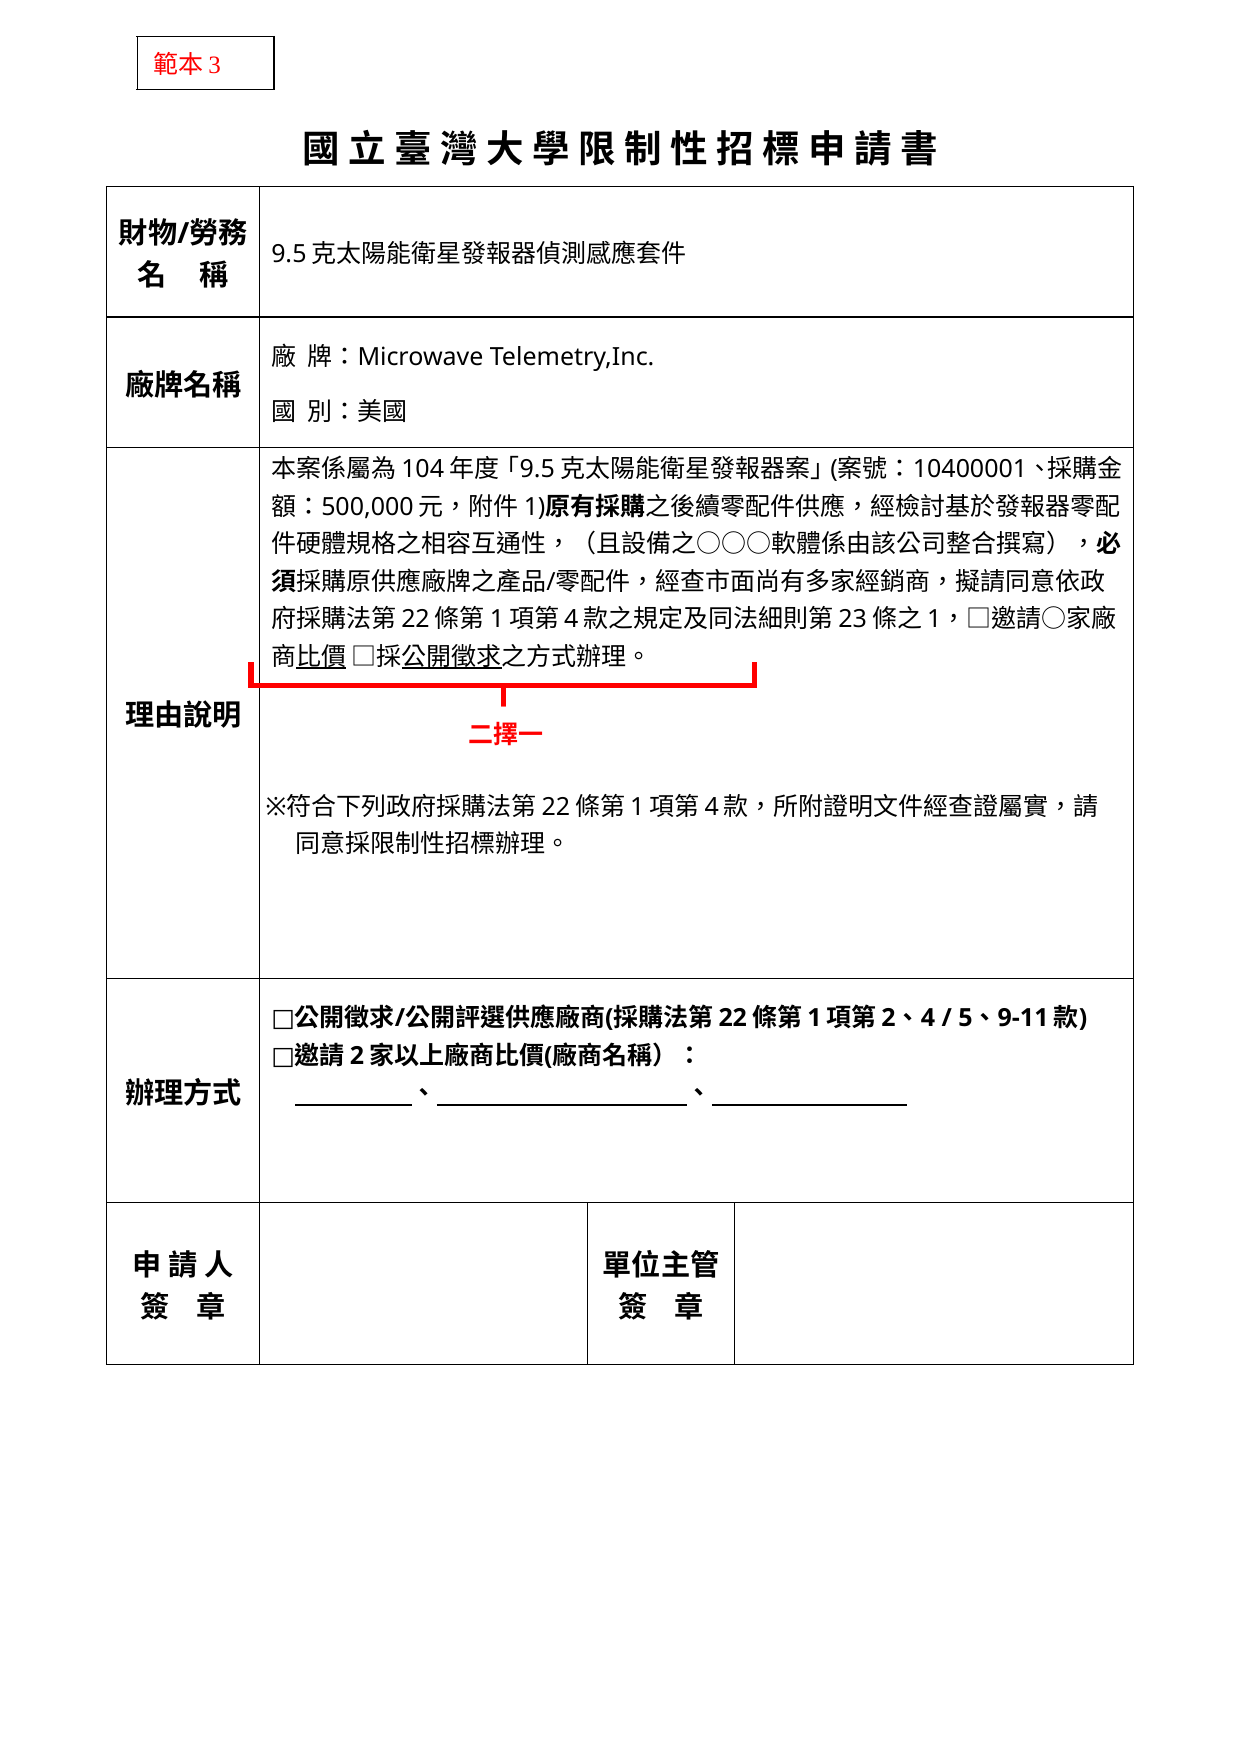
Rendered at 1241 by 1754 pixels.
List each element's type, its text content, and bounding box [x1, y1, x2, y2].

table_cell □公開徵求/公開評選供應廠商(採購法第22條第1項第2、4 / 5、9-11款) □邀請2家以上廠商比價(廠商名稱）： 、 、 [260, 979, 1133, 1202]
table_cell [735, 1203, 1133, 1364]
table_cell 廠 牌：Microwave Telemetry,Inc. 國 別：美國 [260, 318, 1133, 447]
table_cell 本案係屬為104年度「9.5克太陽能衛星發報器案」(案號：10400001、採購金額：500,000元，附件1)原有採購之後續零配件供應，經檢討基於發報器零配件硬體規格之相容互通性，（且設備之○○○軟體係由該公司整合撰寫），必須採購原供應廠牌之產品/零配件，經查市面尚有多家經銷商，擬請同意依政府採購法第22條第1項第4款之規定及同法細則第23條之1，□邀請○家廠商比價 □採公開徵求之方式辦理。 ※符合下列政府採購法第22條第1項第4款，所附證明文件經查證屬實，請同意採限制性招標辦理。 [260, 448, 1133, 977]
table_cell 理由說明 [107, 448, 259, 977]
text 國 立 臺 灣 大 學 限 制 性 招 標 申 請 書 [118, 119, 1122, 173]
table_cell 單位主管 簽 章 [588, 1203, 734, 1364]
table_header 9.5克太陽能衛星發報器偵測感應套件 [260, 187, 1133, 316]
table_cell 辦理方式 [107, 979, 259, 1202]
table_cell [260, 1203, 587, 1364]
table_cell 申 請 人 簽 章 [107, 1203, 259, 1364]
text 範本3 [153, 45, 258, 81]
table_header 財物/勞務名 稱 [107, 187, 259, 316]
text [138, 37, 273, 89]
table_cell 廠牌名稱 [107, 318, 259, 447]
